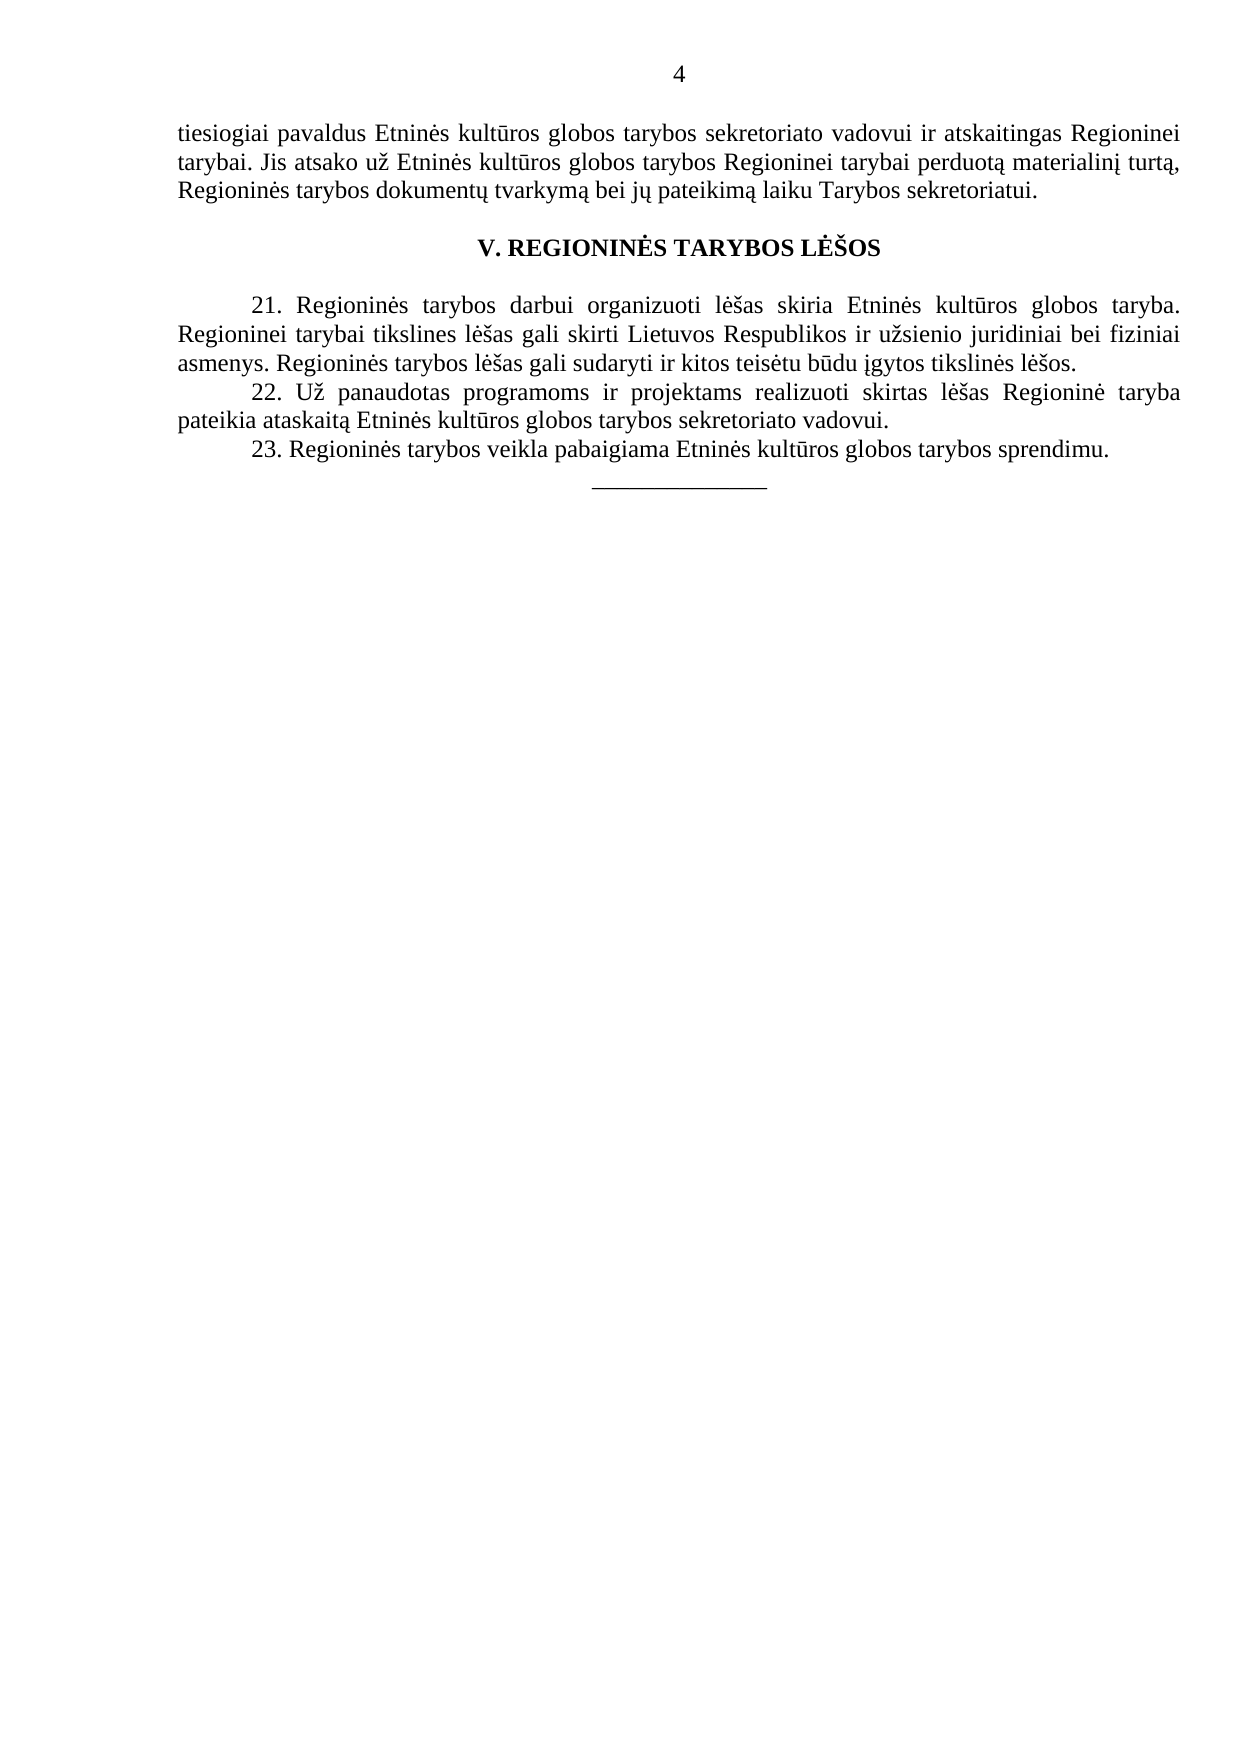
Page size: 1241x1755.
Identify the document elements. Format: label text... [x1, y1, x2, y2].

text V. REGIONINĖS TARYBOS LĖŠOS [177, 233, 1181, 262]
text 23. Regioninės tarybos veikla pabaigiama Etninės kultūros globos tarybos sprendimu. [177, 434, 1181, 463]
text tiesiogiai pavaldus Etninės kultūros globos tarybos sekretoriato vadovui ir atskaitingas Regioninei tarybai. Jis atsako už Etninės kultūros globos tarybos Regioninei tarybai perduotą materialinį turtą, Regioninės tarybos dokumentų tvarkymą bei jų pateikimą laiku Tarybos sekretoriatui. [177, 118, 1181, 204]
text 22. Už panaudotas programoms ir projektams realizuoti skirtas lėšas Regioninė taryba pateikia ataskaitą Etninės kultūros globos tarybos sekretoriato vadovui. [177, 377, 1181, 434]
text 21. Regioninės tarybos darbui organizuoti lėšas skiria Etninės kultūros globos taryba. Regioninei tarybai tikslines lėšas gali skirti Lietuvos Respublikos ir užsienio juridiniai bei fiziniai asmenys. Regioninės tarybos lėšas gali sudaryti ir kitos teisėtu būdu įgytos tikslinės lėšos. [177, 291, 1181, 377]
text ______________ [177, 463, 1181, 492]
